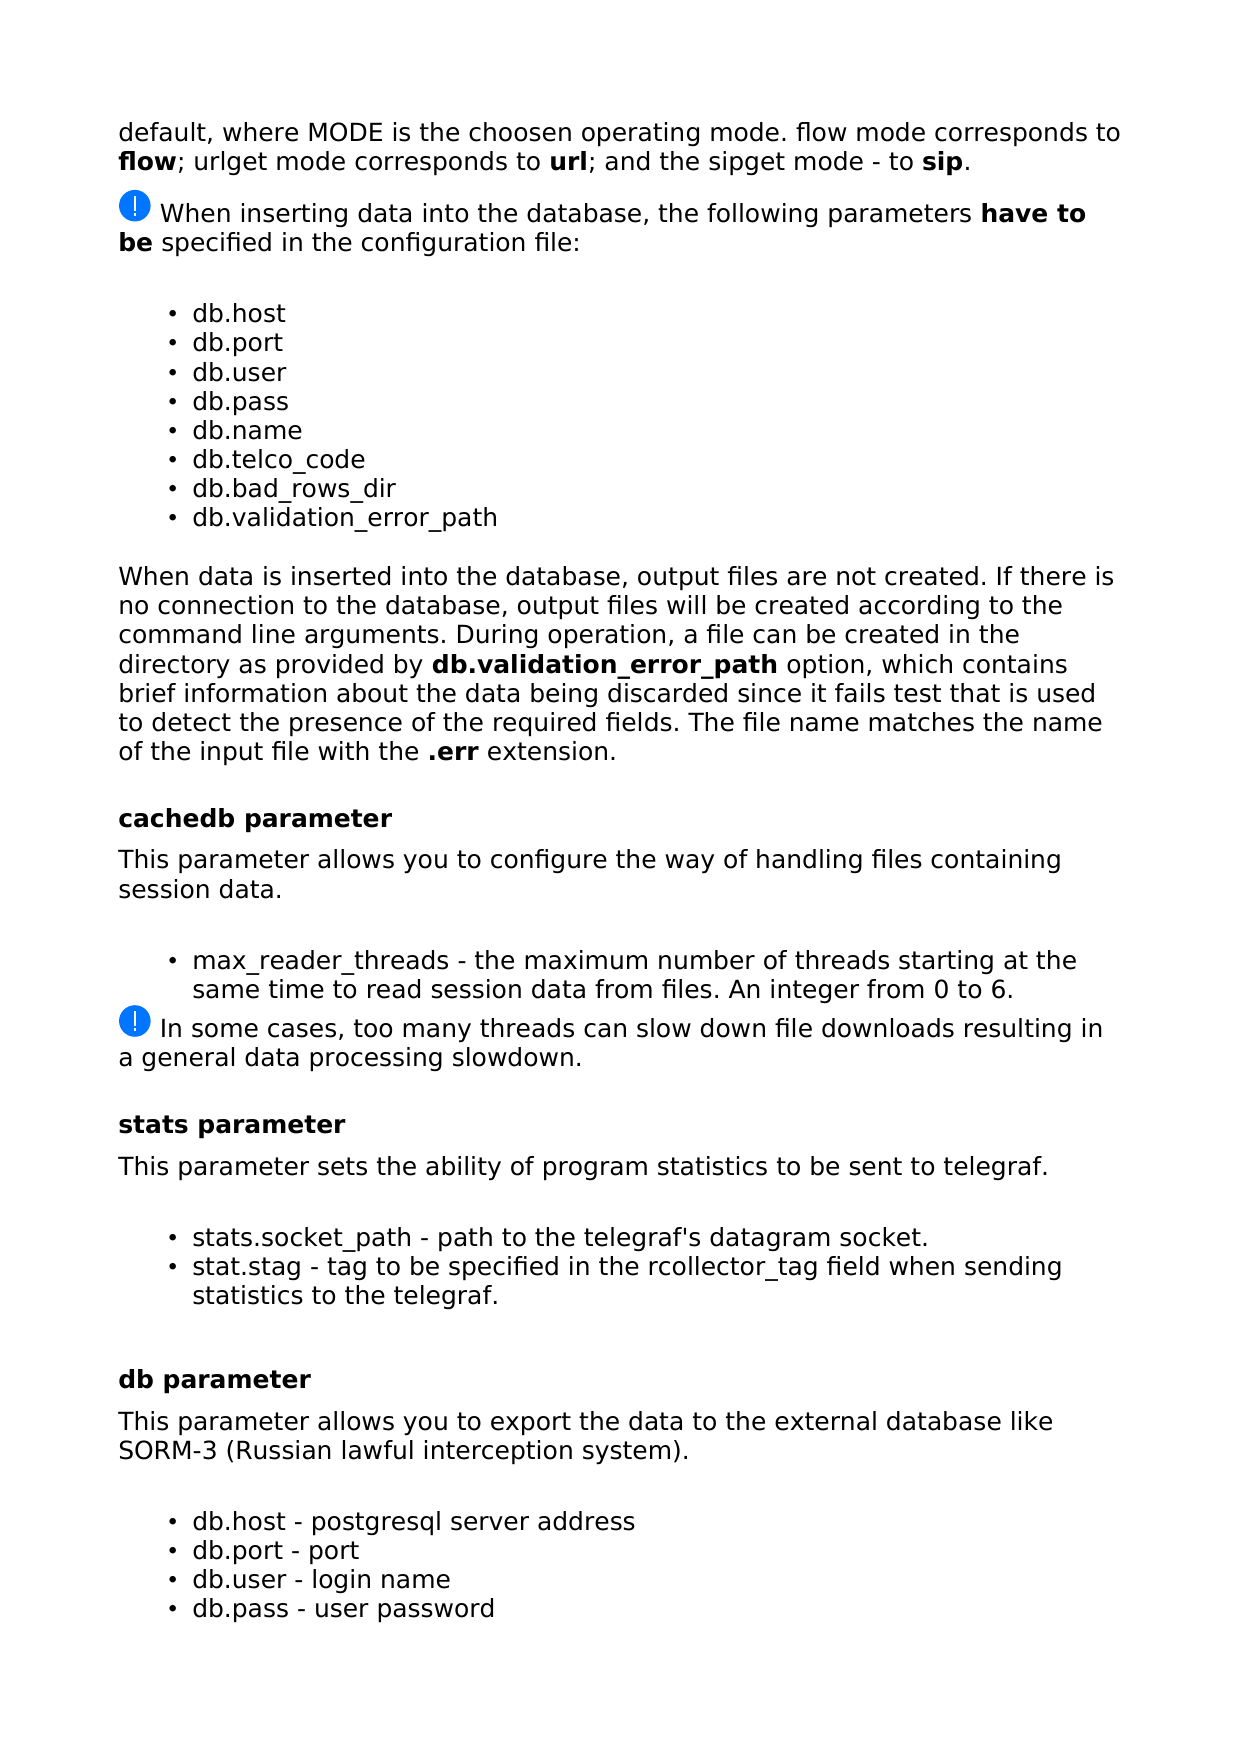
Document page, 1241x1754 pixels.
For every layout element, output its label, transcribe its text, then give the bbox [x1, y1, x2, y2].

list db.user - login name [177, 1565, 1122, 1594]
list stats.socket_path - path to the telegraf's datagram socket. [177, 1223, 1122, 1252]
text This parameter allows you to configure the way of handling files containing session data. [118, 846, 1122, 904]
list db.pass - user password [177, 1594, 1122, 1624]
list db.telco_code [177, 445, 1122, 474]
text When inserting data into the database, the following parameters have to be specified in the configuration file: [118, 189, 1122, 257]
list max_reader_threads - the maximum number of threads starting at the same time to read session data from files. An integer from 0 to 6. [177, 946, 1122, 1004]
list db.port [177, 329, 1122, 358]
subtitle db parameter [118, 1365, 1122, 1394]
list db.name [177, 416, 1122, 445]
text This parameter allows you to export the data to the external database like SORM-3 (Russian lawful interception system). [118, 1407, 1122, 1465]
list db.port - port [177, 1536, 1122, 1565]
list db.bad_rows_dir [177, 474, 1122, 504]
list stat.stag - tag to be specified in the rcollector_tag field when sending statistics to the telegraf. [177, 1252, 1122, 1311]
subtitle cachedb parameter [118, 804, 1122, 833]
text default, where MODE is the choosen operating mode. flow mode corresponds to flow; urlget mode corresponds to url; and the sipget mode - to sip. [118, 118, 1122, 176]
text This parameter sets the ability of program statistics to be sent to telegraf. [118, 1152, 1122, 1181]
list db.host [177, 299, 1122, 329]
subtitle stats parameter [118, 1110, 1122, 1139]
list db.pass [177, 387, 1122, 416]
list db.host - postgresql server address [177, 1507, 1122, 1536]
text In some cases, too many threads can slow down file downloads resulting in a general data processing slowdown. [118, 1004, 1122, 1073]
list db.validation_error_path [177, 504, 1122, 533]
list db.user [177, 358, 1122, 387]
text When data is inserted into the database, output files are not created. If there is no connection to the database, output files will be created according to the command line arguments. During operation, a file can be created in the directory as provided by db.validation_error_path option, which contains brief information about the data being discarded since it fails test that is used to detect the presence of the required fields. The file name matches the name of the input file with the .err extension. [118, 562, 1122, 766]
